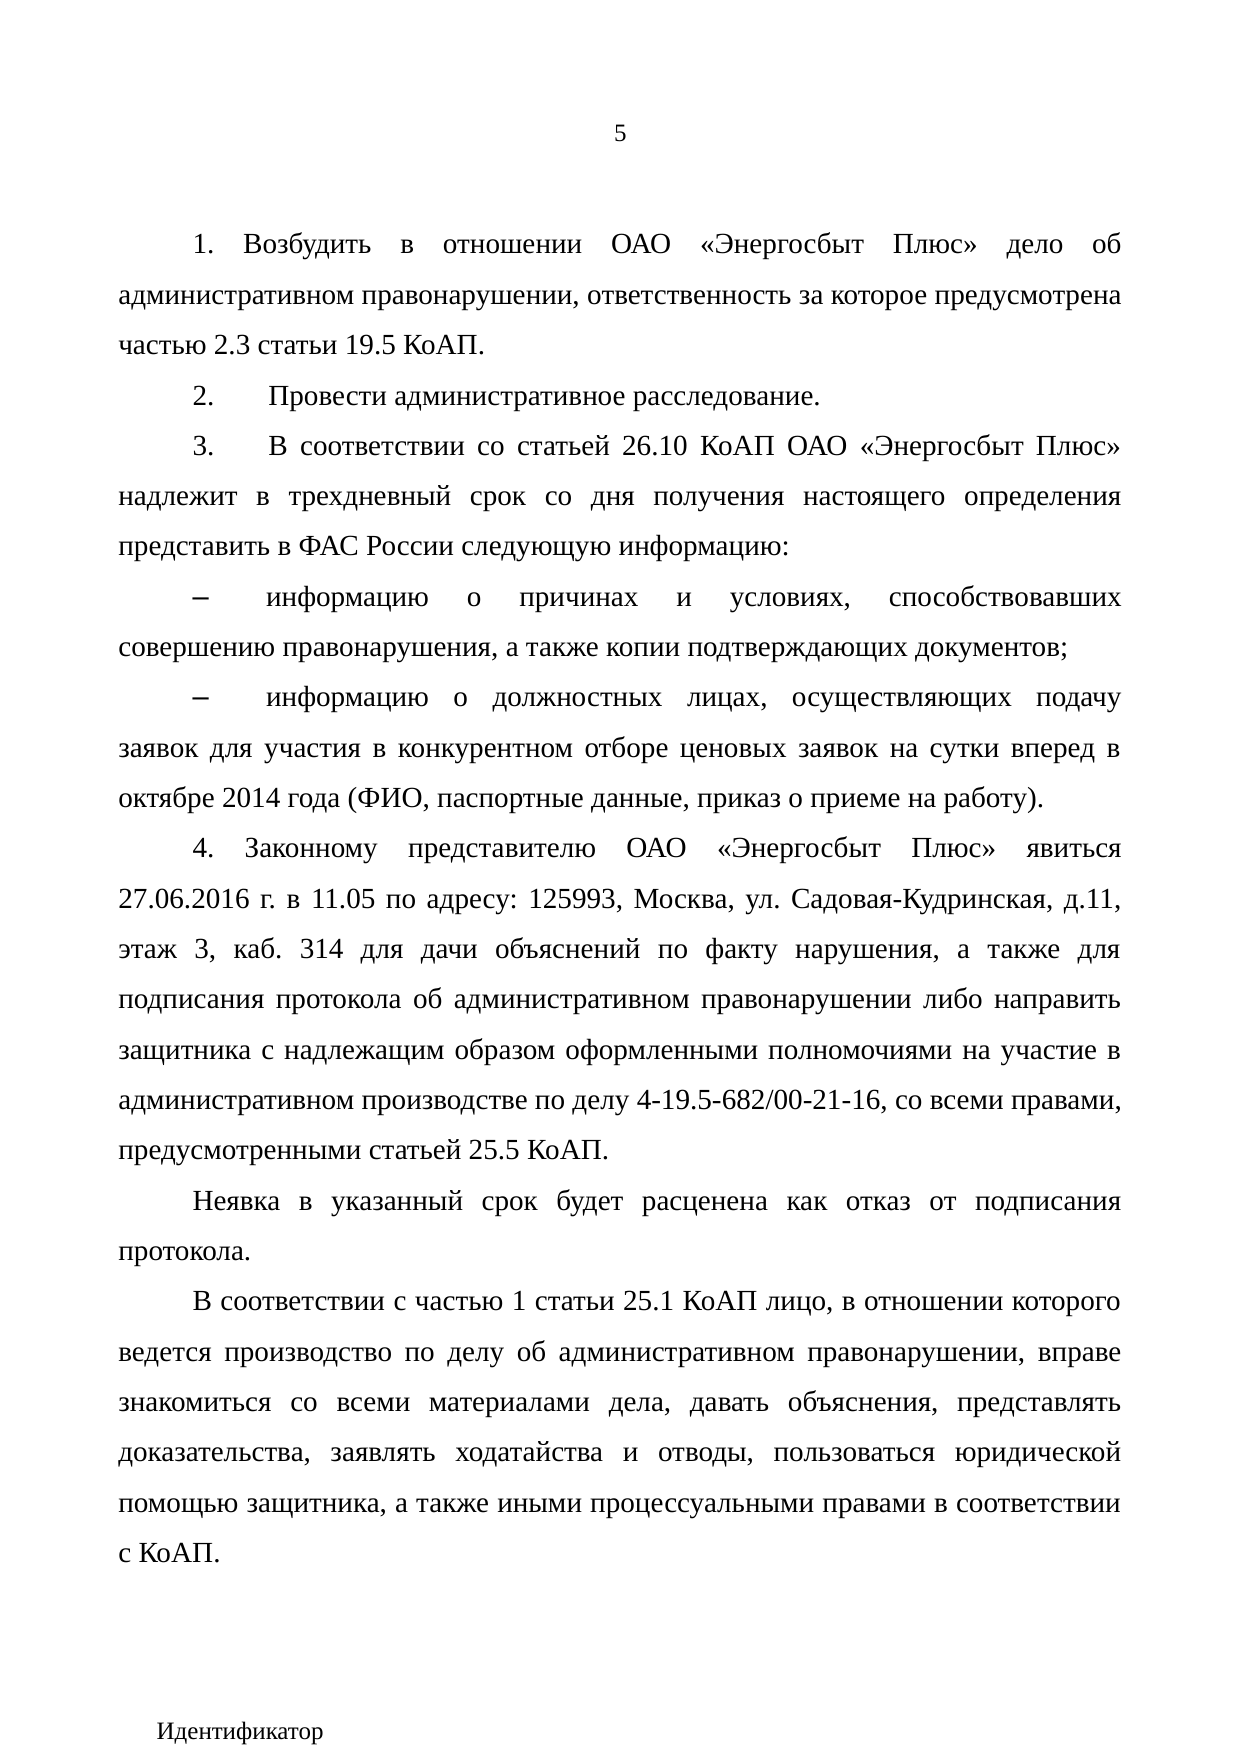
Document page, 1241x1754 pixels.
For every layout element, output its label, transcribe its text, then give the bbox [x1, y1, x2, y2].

text Неявка в указанный срок будет расценена как отказ от подписания протокола. [118, 1183, 1122, 1267]
text В соответствии с частью 1 статьи 25.1 КоАП лицо, в отношении которого ведется производство по делу об административном правонарушении, вправе знакомиться со всеми материалами дела, давать объяснения, представлять доказательства, заявлять ходатайства и отводы, пользоваться юридической помощью защитника, а также иными процессуальными правами в соответствии с КоАП. [118, 1283, 1122, 1568]
text 4. Законному представителю ОАО «Энергосбыт Плюс» явиться 27.06.2016 г. в 11.05 по адресу: 125993, Москва, ул. Садовая-Кудринская, д.11, этаж 3, каб. 314 для дачи объяснений по факту нарушения, а также для подписания протокола об административном правонарушении либо направить защитника с надлежащим образом оформленными полномочиями на участие в административном производстве по делу 4-19.5-682/00-21-16, со всеми правами, предусмотренными статьей 25.5 КоАП. [118, 831, 1122, 1166]
text 1. Возбудить в отношении ОАО «Энергосбыт Плюс» дело об административном правонарушении, ответственность за которое предусмотрена частью 2.3 статьи 19.5 КоАП. [118, 227, 1122, 361]
list информацию о должностных лицах, осуществляющих подачу заявок для участия в конкурентном отборе ценовых заявок на сутки вперед в октябре 2014 года (ФИО, паспортные данные, приказ о приеме на работу). [118, 679, 1122, 814]
list В соответствии со статьей 26.10 КоАП ОАО «Энергосбыт Плюс» надлежит в трехдневный срок со дня получения настоящего определения представить в ФАС России следующую информацию: [118, 428, 1122, 562]
list информацию о причинах и условиях, способствовавших совершению правонарушения, а также копии подтверждающих документов; [118, 579, 1122, 663]
list Провести административное расследование. [118, 378, 1122, 411]
